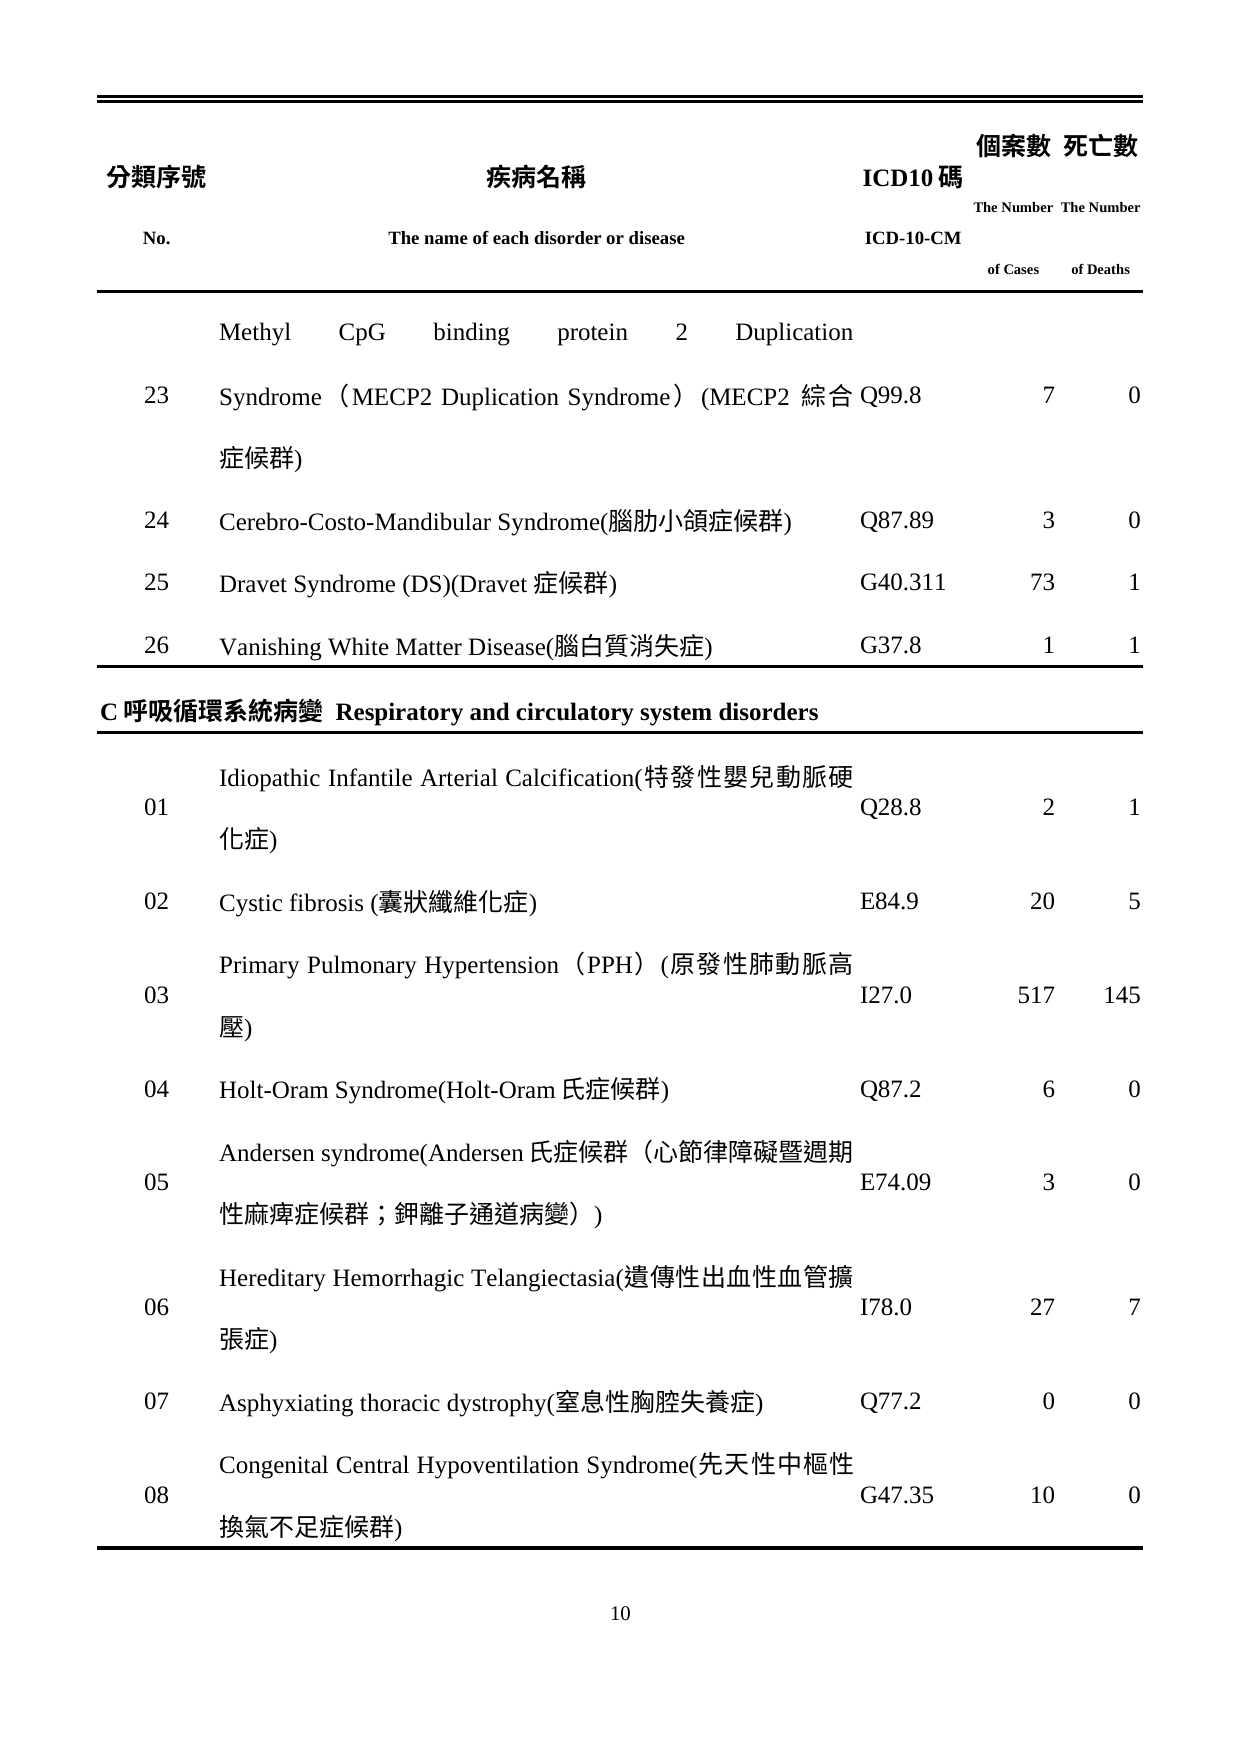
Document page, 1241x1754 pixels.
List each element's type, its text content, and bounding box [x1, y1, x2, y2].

table_cell Congenital Central Hypoventilation Syndrome(先天性中樞性換氣不足症候群) [216, 1421, 857, 1546]
table_header 分類序號 No. [97, 103, 216, 290]
table_cell Primary Pulmonary Hypertension（PPH）(原發性肺動脈高壓) [216, 921, 857, 1046]
table_header 個案數 The Number of Cases [969, 103, 1057, 290]
table_header 疾病名稱 The name of each disorder or disease [216, 103, 857, 290]
table_cell E74.09 [857, 1109, 969, 1234]
table_cell 20 [969, 859, 1057, 921]
table_cell 1 [1058, 540, 1143, 603]
table_cell 0 [969, 1359, 1057, 1421]
table_cell G40.311 [857, 540, 969, 603]
table_cell Asphyxiating thoracic dystrophy(窒息性胸腔失養症) [216, 1359, 857, 1421]
table_cell Q87.89 [857, 478, 969, 540]
table_cell 08 [97, 1421, 216, 1546]
table_cell Andersen syndrome(Andersen氏症候群（心節律障礙暨週期性麻痺症候群；鉀離子通道病變）) [216, 1109, 857, 1234]
table_cell 3 [969, 478, 1057, 540]
table_cell Cerebro-Costo-Mandibular Syndrome(腦肋小頜症候群) [216, 478, 857, 540]
table_cell G47.35 [857, 1421, 969, 1546]
table_cell 0 [1058, 478, 1143, 540]
table_cell C呼吸循環系統病變 Respiratory and circulatory system disorders [97, 668, 1143, 731]
table_cell 6 [969, 1046, 1057, 1109]
table_cell 01 [97, 734, 216, 859]
table_cell Dravet Syndrome (DS)(Dravet 症候群) [216, 540, 857, 603]
table_cell 25 [97, 540, 216, 603]
table_cell 10 [969, 1421, 1057, 1546]
table_cell Vanishing White Matter Disease(腦白質消失症) [216, 603, 857, 665]
table_cell 145 [1058, 921, 1143, 1046]
table_header ICD10碼 ICD-10-CM [857, 103, 969, 290]
table_cell 03 [97, 921, 216, 1046]
table_cell 0 [1058, 1359, 1143, 1421]
table_cell 26 [97, 603, 216, 665]
table_cell 27 [969, 1234, 1057, 1359]
table_cell 05 [97, 1109, 216, 1234]
table_cell 1 [1058, 603, 1143, 665]
table_cell Q77.2 [857, 1359, 969, 1421]
table_cell 07 [97, 1359, 216, 1421]
table_cell Methyl CpG binding protein 2 Duplication Syndrome（MECP2 Duplication Syndrome）(MECP2 綜合症候群) [216, 293, 857, 478]
table_cell 02 [97, 859, 216, 921]
table_cell Hereditary Hemorrhagic Telangiectasia(遺傳性出血性血管擴張症) [216, 1234, 857, 1359]
table_cell Q87.2 [857, 1046, 969, 1109]
table_cell Idiopathic Infantile Arterial Calcification(特發性嬰兒動脈硬化症) [216, 734, 857, 859]
table_cell I27.0 [857, 921, 969, 1046]
table_cell 0 [1058, 1421, 1143, 1546]
table_cell 1 [1058, 734, 1143, 859]
table_cell 23 [97, 293, 216, 478]
table_cell 3 [969, 1109, 1057, 1234]
table_cell 0 [1058, 293, 1143, 478]
table_cell 1 [969, 603, 1057, 665]
table_cell I78.0 [857, 1234, 969, 1359]
table_cell Q28.8 [857, 734, 969, 859]
table_cell 24 [97, 478, 216, 540]
table_cell 7 [969, 293, 1057, 478]
table_cell E84.9 [857, 859, 969, 921]
table_cell 04 [97, 1046, 216, 1109]
table_cell G37.8 [857, 603, 969, 665]
table_cell Q99.8 [857, 293, 969, 478]
table_cell 517 [969, 921, 1057, 1046]
table_cell 73 [969, 540, 1057, 603]
table_cell Holt-Oram Syndrome(Holt-Oram氏症候群) [216, 1046, 857, 1109]
table_header 死亡數 The Number of Deaths [1058, 103, 1143, 290]
table_cell 7 [1058, 1234, 1143, 1359]
table_cell 0 [1058, 1109, 1143, 1234]
table_cell 06 [97, 1234, 216, 1359]
table_cell 5 [1058, 859, 1143, 921]
table_cell 2 [969, 734, 1057, 859]
table_cell Cystic fibrosis (囊狀纖維化症) [216, 859, 857, 921]
table_cell 0 [1058, 1046, 1143, 1109]
